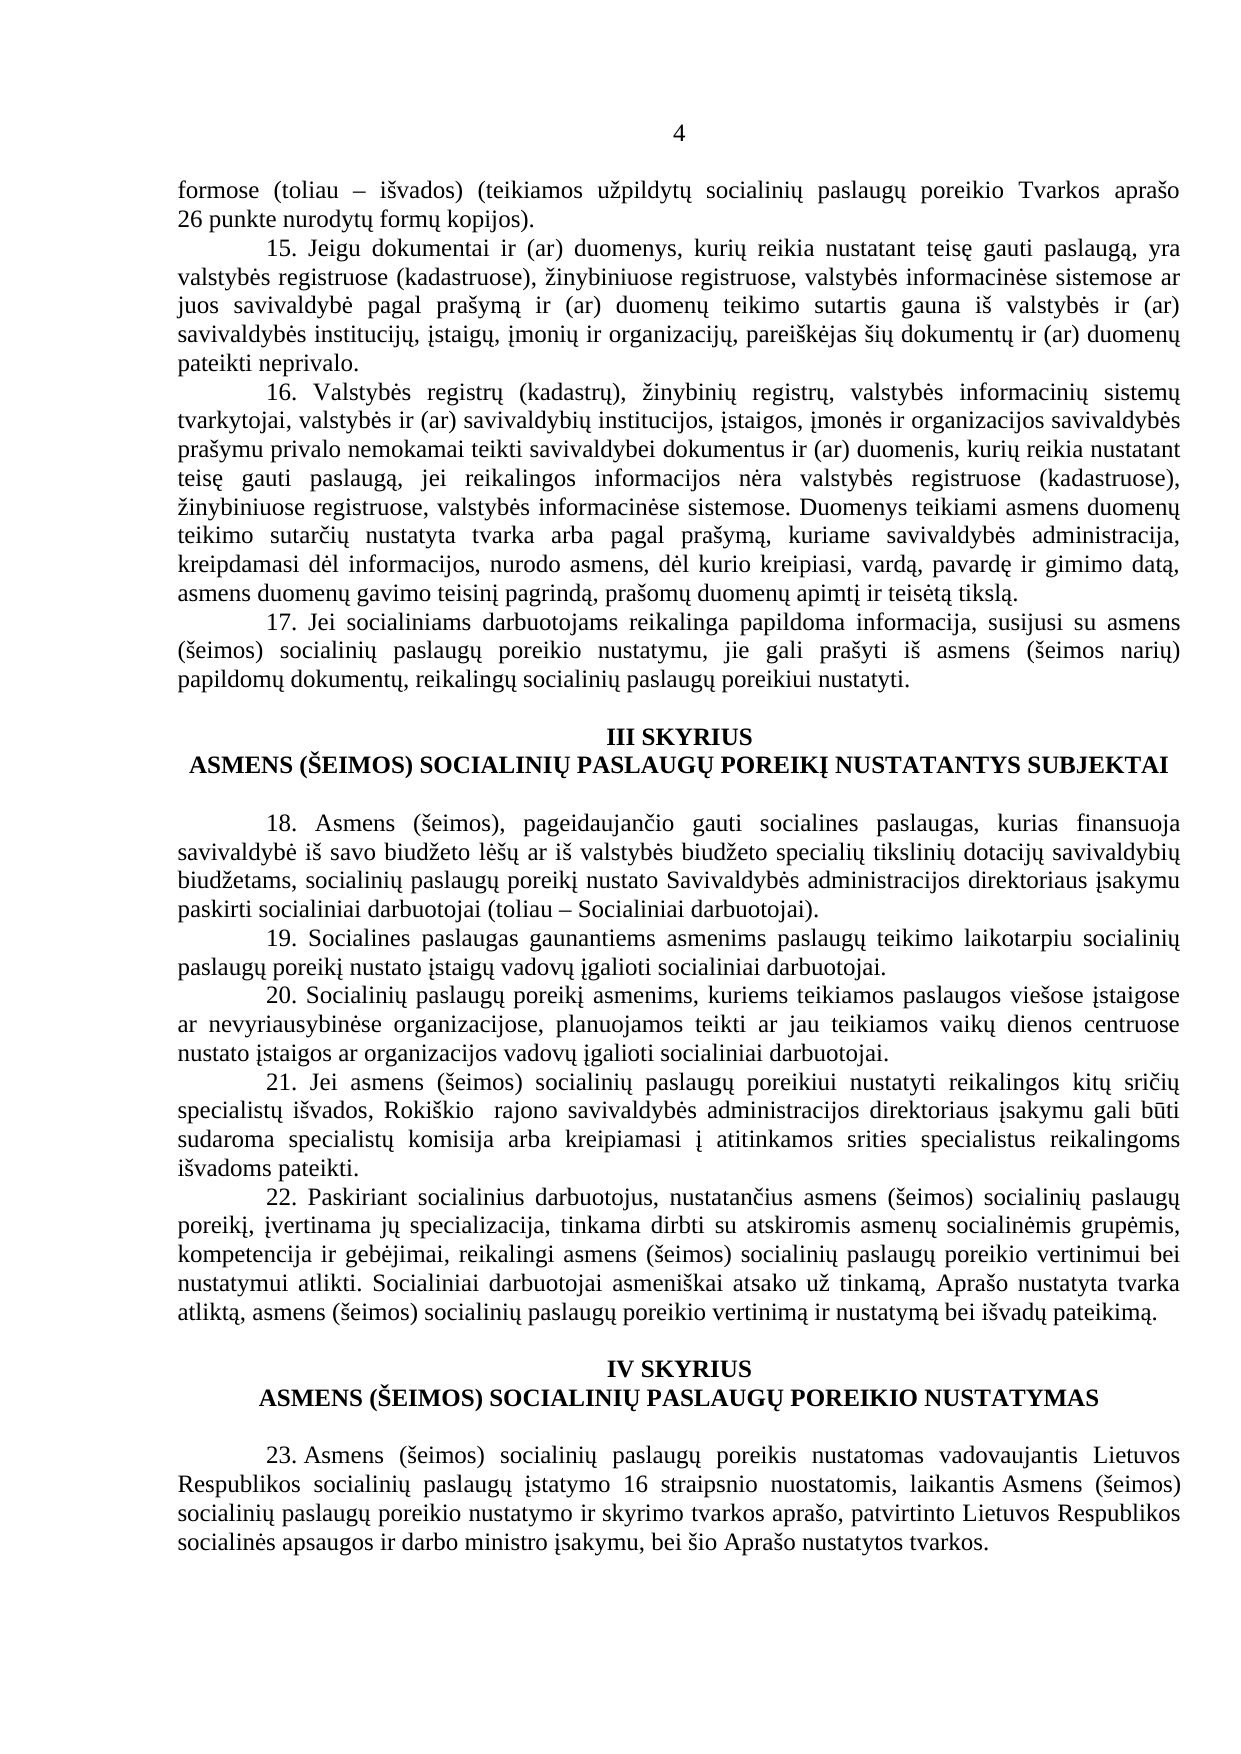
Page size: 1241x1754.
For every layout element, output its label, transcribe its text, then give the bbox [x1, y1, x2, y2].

text 19. Socialines paslaugas gaunantiems asmenims paslaugų teikimo laikotarpiu socialinių paslaugų poreikį nustato įstaigų vadovų įgalioti socialiniai darbuotojai. [177, 923, 1181, 981]
text 23. Asmens (šeimos) socialinių paslaugų poreikis nustatomas vadovaujantis Lietuvos Respublikos socialinių paslaugų įstatymo 16 straipsnio nuostatomis, laikantis Asmens (šeimos) socialinių paslaugų poreikio nustatymo ir skyrimo tvarkos aprašo, patvirtinto Lietuvos Respublikos socialinės apsaugos ir darbo ministro įsakymu, bei šio Aprašo nustatytos tvarkos. [177, 1441, 1181, 1556]
text ASMENS (ŠEIMOS) SOCIALINIŲ PASLAUGŲ POREIKIO NUSTATYMAS [177, 1383, 1181, 1412]
text IV SKYRIUS [177, 1354, 1181, 1383]
text 18. Asmens (šeimos), pageidaujančio gauti socialines paslaugas, kurias finansuoja savivaldybė iš savo biudžeto lėšų ar iš valstybės biudžeto specialių tikslinių dotacijų savivaldybių biudžetams, socialinių paslaugų poreikį nustato Savivaldybės administracijos direktoriaus įsakymu paskirti socialiniai darbuotojai (toliau – Socialiniai darbuotojai). [177, 808, 1181, 923]
text 16. Valstybės registrų (kadastrų), žinybinių registrų, valstybės informacinių sistemų tvarkytojai, valstybės ir (ar) savivaldybių institucijos, įstaigos, įmonės ir organizacijos savivaldybės prašymu privalo nemokamai teikti savivaldybei dokumentus ir (ar) duomenis, kurių reikia nustatant teisę gauti paslaugą, jei reikalingos informacijos nėra valstybės registruose (kadastruose), žinybiniuose registruose, valstybės informacinėse sistemose. Duomenys teikiami asmens duomenų teikimo sutarčių nustatyta tvarka arba pagal prašymą, kuriame savivaldybės administracija, kreipdamasi dėl informacijos, nurodo asmens, dėl kurio kreipiasi, vardą, pavardę ir gimimo datą, asmens duomenų gavimo teisinį pagrindą, prašomų duomenų apimtį ir teisėtą tikslą. [177, 377, 1181, 607]
text 20. Socialinių paslaugų poreikį asmenims, kuriems teikiamos paslaugos viešose įstaigose ar nevyriausybinėse organizacijose, planuojamos teikti ar jau teikiamos vaikų dienos centruose nustato įstaigos ar organizacijos vadovų įgalioti socialiniai darbuotojai. [177, 981, 1181, 1067]
text 21. Jei asmens (šeimos) socialinių paslaugų poreikiui nustatyti reikalingos kitų sričių specialistų išvados, Rokiškio rajono savivaldybės administracijos direktoriaus įsakymu gali būti sudaroma specialistų komisija arba kreipiamasi į atitinkamos srities specialistus reikalingoms išvadoms pateikti. [177, 1067, 1181, 1182]
text 17. Jei socialiniams darbuotojams reikalinga papildoma informacija, susijusi su asmens (šeimos) socialinių paslaugų poreikio nustatymu, jie gali prašyti iš asmens (šeimos narių) papildomų dokumentų, reikalingų socialinių paslaugų poreikiui nustatyti. [177, 607, 1181, 693]
text 22. Paskiriant socialinius darbuotojus, nustatančius asmens (šeimos) socialinių paslaugų poreikį, įvertinama jų specializacija, tinkama dirbti su atskiromis asmenų socialinėmis grupėmis, kompetencija ir gebėjimai, reikalingi asmens (šeimos) socialinių paslaugų poreikio vertinimui bei nustatymui atlikti. Socialiniai darbuotojai asmeniškai atsako už tinkamą, Aprašo nustatyta tvarka atliktą, asmens (šeimos) socialinių paslaugų poreikio vertinimą ir nustatymą bei išvadų pateikimą. [177, 1182, 1181, 1326]
text III SKYRIUS [177, 722, 1181, 751]
text formose (toliau – išvados) (teikiamos užpildytų socialinių paslaugų poreikio Tvarkos aprašo 26 punkte nurodytų formų kopijos). [177, 176, 1181, 233]
text ASMENS (ŠEIMOS) SOCIALINIŲ PASLAUGŲ POREIKĮ NUSTATANTYS SUBJEKTAI [177, 751, 1181, 779]
text 15. Jeigu dokumentai ir (ar) duomenys, kurių reikia nustatant teisę gauti paslaugą, yra valstybės registruose (kadastruose), žinybiniuose registruose, valstybės informacinėse sistemose ar juos savivaldybė pagal prašymą ir (ar) duomenų teikimo sutartis gauna iš valstybės ir (ar) savivaldybės institucijų, įstaigų, įmonių ir organizacijų, pareiškėjas šių dokumentų ir (ar) duomenų pateikti neprivalo. [177, 233, 1181, 377]
